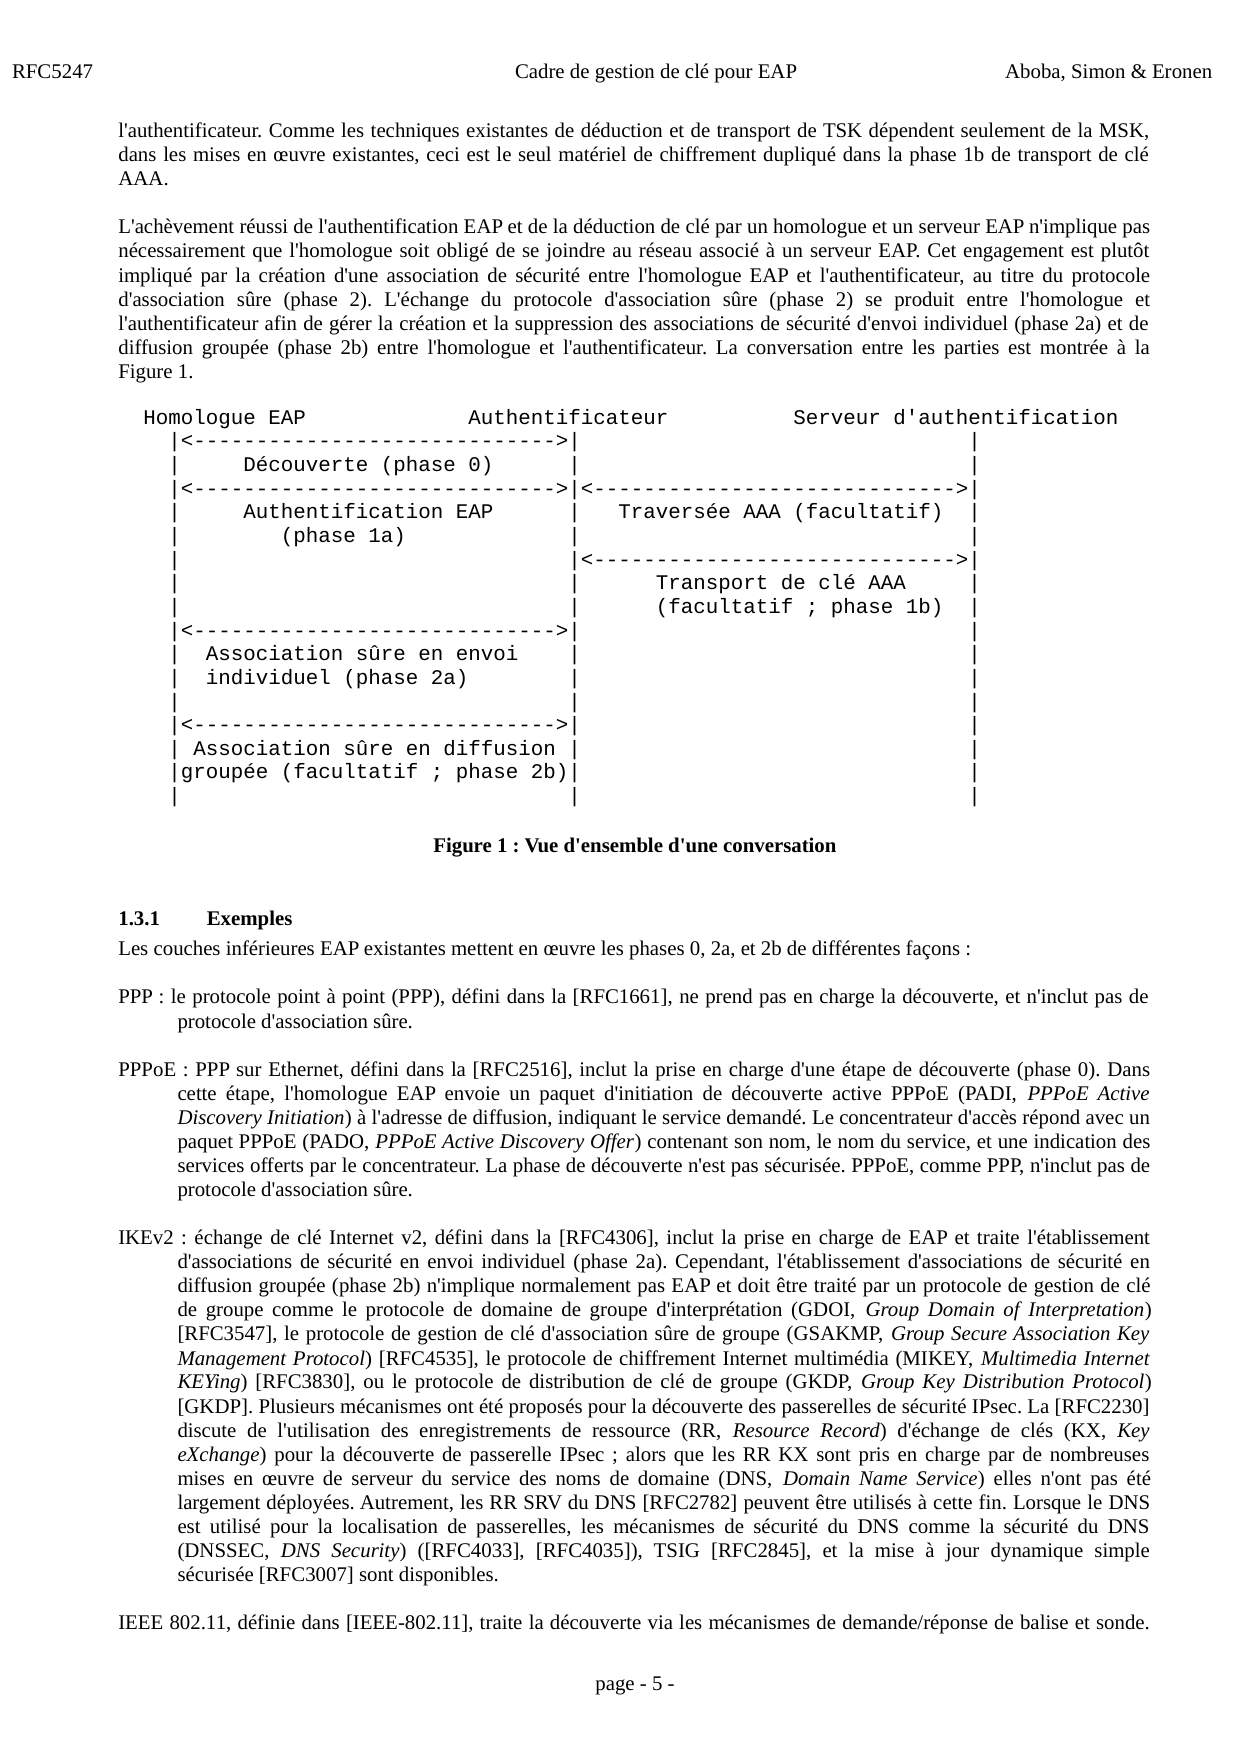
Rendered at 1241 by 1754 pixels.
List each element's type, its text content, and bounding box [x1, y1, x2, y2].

text |<----------------------------->| | [118, 620, 1152, 643]
text | | Transport de clé AAA | [118, 572, 1152, 596]
text | individuel (phase 2a) | | [118, 667, 1152, 691]
text Homologue EAP Authentificateur Serveur d'authentification [118, 407, 1152, 431]
text | | | [118, 691, 1152, 714]
text | Association sûre en envoi | | [118, 643, 1152, 667]
text |<----------------------------->| | [118, 714, 1152, 738]
text | | | [118, 785, 1152, 809]
text | Association sûre en diffusion | | [118, 738, 1152, 762]
text IKEv2 : échange de clé Internet v2, défini dans la [RFC4306], inclut la prise en charge de EAP et traite l'établissement d'associations de sécurité en envoi individuel (phase 2a). Cependant, l'établissement d'associations de sécurité en diffusion groupée (phase 2b) n'implique normalement pas EAP et doit être traité par un protocole de gestion de clé de groupe comme le protocole de domaine de groupe d'interprétation (GDOI, Group Domain of Interpretation) [RFC3547], le protocole de gestion de clé d'association sûre de groupe (GSAKMP, Group Secure Association Key Management Protocol) [RFC4535], le protocole de chiffrement Internet multimédia (MIKEY, Multimedia Internet KEYing) [RFC3830], ou le protocole de distribution de clé de groupe (GKDP, Group Key Distribution Protocol) [GKDP]. Plusieurs mécanismes ont été proposés pour la découverte des passerelles de sécurité IPsec. La [RFC2230] discute de l'utilisation des enregistrements de ressource (RR, Resource Record) d'échange de clés (KX, Key eXchange) pour la découverte de passerelle IPsec ; alors que les RR KX sont pris en charge par de nombreuses mises en œuvre de serveur du service des noms de domaine (DNS, Domain Name Service) elles n'ont pas été largement déployées. Autrement, les RR SRV du DNS [RFC2782] peuvent être utilisés à cette fin. Lorsque le DNS est utilisé pour la localisation de passerelles, les mécanismes de sécurité du DNS comme la sécurité du DNS (DNSSEC, DNS Security) ([RFC4033], [RFC4035]), TSIG [RFC2845], et la mise à jour dynamique simple sécurisée [RFC3007] sont disponibles. [118, 1225, 1152, 1586]
text L'achèvement réussi de l'authentification EAP et de la déduction de clé par un homologue et un serveur EAP n'implique pas nécessairement que l'homologue soit obligé de se joindre au réseau associé à un serveur EAP. Cet engagement est plutôt impliqué par la création d'une association de sécurité entre l'homologue EAP et l'authentificateur, au titre du protocole d'association sûre (phase 2). L'échange du protocole d'association sûre (phase 2) se produit entre l'homologue et l'authentificateur afin de gérer la création et la suppression des associations de sécurité d'envoi individuel (phase 2a) et de diffusion groupée (phase 2b) entre l'homologue et l'authentificateur. La conversation entre les parties est montrée à la Figure 1. [118, 214, 1152, 383]
text | Découverte (phase 0) | | [118, 454, 1152, 478]
subtitle 1.3.1 Exemples [118, 906, 1152, 930]
text l'authentificateur. Comme les techniques existantes de déduction et de transport de TSK dépendent seulement de la MSK, dans les mises en œuvre existantes, ceci est le seul matériel de chiffrement dupliqué dans la phase 1b de transport de clé AAA. [118, 118, 1152, 190]
text |groupée (facultatif ; phase 2b)| | [118, 762, 1152, 785]
text | Authentification EAP | Traversée AAA (facultatif) | [118, 501, 1152, 525]
text PPP : le protocole point à point (PPP), défini dans la [RFC1661], ne prend pas en charge la découverte, et n'inclut pas de protocole d'association sûre. [118, 984, 1152, 1033]
text |<----------------------------->| | [118, 431, 1152, 454]
text PPPoE : PPP sur Ethernet, défini dans la [RFC2516], inclut la prise en charge d'une étape de découverte (phase 0). Dans cette étape, l'homologue EAP envoie un paquet d'initiation de découverte active PPPoE (PADI, PPPoE Active Discovery Initiation) à l'adresse de diffusion, indiquant le service demandé. Le concentrateur d'accès répond avec un paquet PPPoE (PADO, PPPoE Active Discovery Offer) contenant son nom, le nom du service, et une indication des services offerts par le concentrateur. La phase de découverte n'est pas sécurisée. PPPoE, comme PPP, n'inclut pas de protocole d'association sûre. [118, 1057, 1152, 1201]
text Figure 1 : Vue d'ensemble d'une conversation [118, 833, 1152, 857]
text | |<----------------------------->| [118, 549, 1152, 572]
text | | (facultatif ; phase 1b) | [118, 596, 1152, 620]
text Les couches inférieures EAP existantes mettent en œuvre les phases 0, 2a, et 2b de différentes façons : [118, 936, 1152, 960]
text | (phase 1a) | | [118, 525, 1152, 549]
text |<----------------------------->|<----------------------------->| [118, 478, 1152, 501]
text IEEE 802.11, définie dans [IEEE-802.11], traite la découverte via les mécanismes de demande/réponse de balise et sonde. [118, 1610, 1152, 1634]
